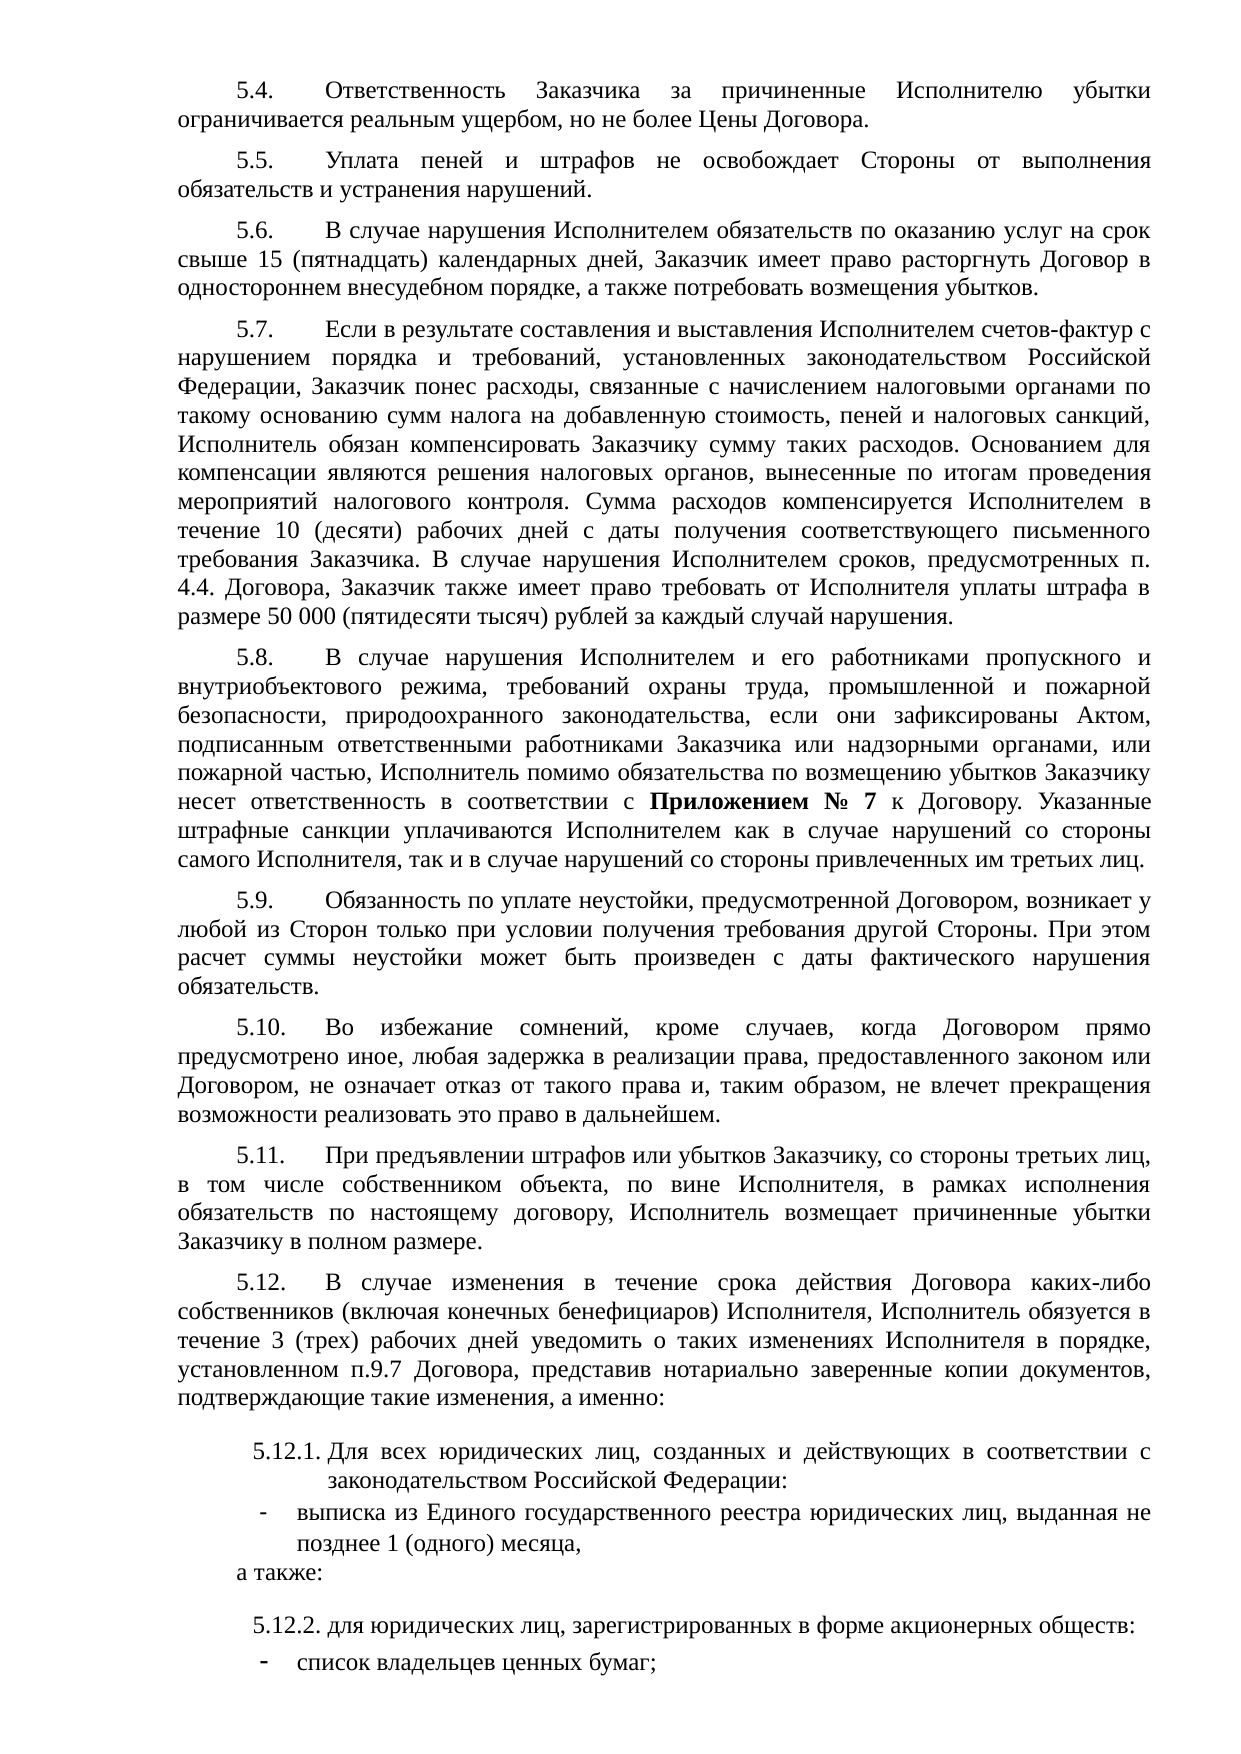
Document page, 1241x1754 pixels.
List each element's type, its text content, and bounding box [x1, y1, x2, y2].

list Если в результате составления и выставления Исполнителем счетов-фактур с нарушением порядка и требований, установленных законодательством Российской Федерации, Заказчик понес расходы, связанные с начислением налоговыми органами по такому основанию сумм налога на добавленную стоимость, пеней и налоговых санкций, Исполнитель обязан компенсировать Заказчику сумму таких расходов. Основанием для компенсации являются решения налоговых органов, вынесенные по итогам проведения мероприятий налогового контроля. Сумма расходов компенсируется Исполнителем в течение 10 (десяти) рабочих дней с даты получения соответствующего письменного требования Заказчика. В случае нарушения Исполнителем сроков, предусмотренных п. 4.4. Договора, Заказчик также имеет право требовать от Исполнителя уплаты штрафа в размере 50 000 (пятидесяти тысяч) рублей за каждый случай нарушения. [177, 314, 1152, 630]
list В случае нарушения Исполнителем обязательств по оказанию услуг на срок свыше 15 (пятнадцать) календарных дней, Заказчик имеет право расторгнуть Договор в одностороннем внесудебном порядке, а также потребовать возмещения убытков. [177, 215, 1152, 301]
list для юридических лиц, зарегистрированных в форме акционерных обществ: [252, 1610, 1152, 1639]
list Ответственность Заказчика за причиненные Исполнителю убытки ограничивается реальным ущербом, но не более Цены Договора. [177, 75, 1152, 132]
list Во избежание сомнений, кроме случаев, когда Договором прямо предусмотрено иное, любая задержка в реализации права, предоставленного законом или Договором, не означает отказ от такого права и, таким образом, не влечет прекращения возможности реализовать это право в дальнейшем. [177, 1012, 1152, 1127]
list В случае нарушения Исполнителем и его работниками пропускного и внутриобъектового режима, требований охраны труда, промышленной и пожарной безопасности, природоохранного законодательства, если они зафиксированы Актом, подписанным ответственными работниками Заказчика или надзорными органами, или пожарной частью, Исполнитель помимо обязательства по возмещению убытков Заказчику несет ответственность в соответствии с Приложением № 7 к Договору. Указанные штрафные санкции уплачиваются Исполнителем как в случае нарушений со стороны самого Исполнителя, так и в случае нарушений со стороны привлеченных им третьих лиц. [177, 642, 1152, 872]
list В случае изменения в течение срока действия Договора каких-либо собственников (включая конечных бенефициаров) Исполнителя, Исполнитель обязуется в течение 3 (трех) рабочих дней уведомить о таких изменениях Исполнителя в порядке, установленном п.9.7 Договора, представив нотариально заверенные копии документов, подтверждающие такие изменения, а именно: [177, 1267, 1152, 1411]
list список владельцев ценных бумаг; [259, 1639, 1152, 1679]
text а также: [177, 1557, 1152, 1585]
list При предъявлении штрафов или убытков Заказчику, со стороны третьих лиц, в том числе собственником объекта, по вине Исполнителя, в рамках исполнения обязательств по настоящему договору, Исполнитель возмещает причиненные убытки Заказчику в полном размере. [177, 1140, 1152, 1255]
list Уплата пеней и штрафов не освобождает Стороны от выполнения обязательств и устранения нарушений. [177, 145, 1152, 202]
list Обязанность по уплате неустойки, предусмотренной Договором, возникает у любой из Сторон только при условии получения требования другой Стороны. При этом расчет суммы неустойки может быть произведен с даты фактического нарушения обязательств. [177, 885, 1152, 1000]
list выписка из Единого государственного реестра юридических лиц, выданная не позднее 1 (одного) месяца, [259, 1494, 1152, 1557]
list Для всех юридических лиц, созданных и действующих в соответствии с законодательством Российской Федерации: [252, 1436, 1152, 1494]
